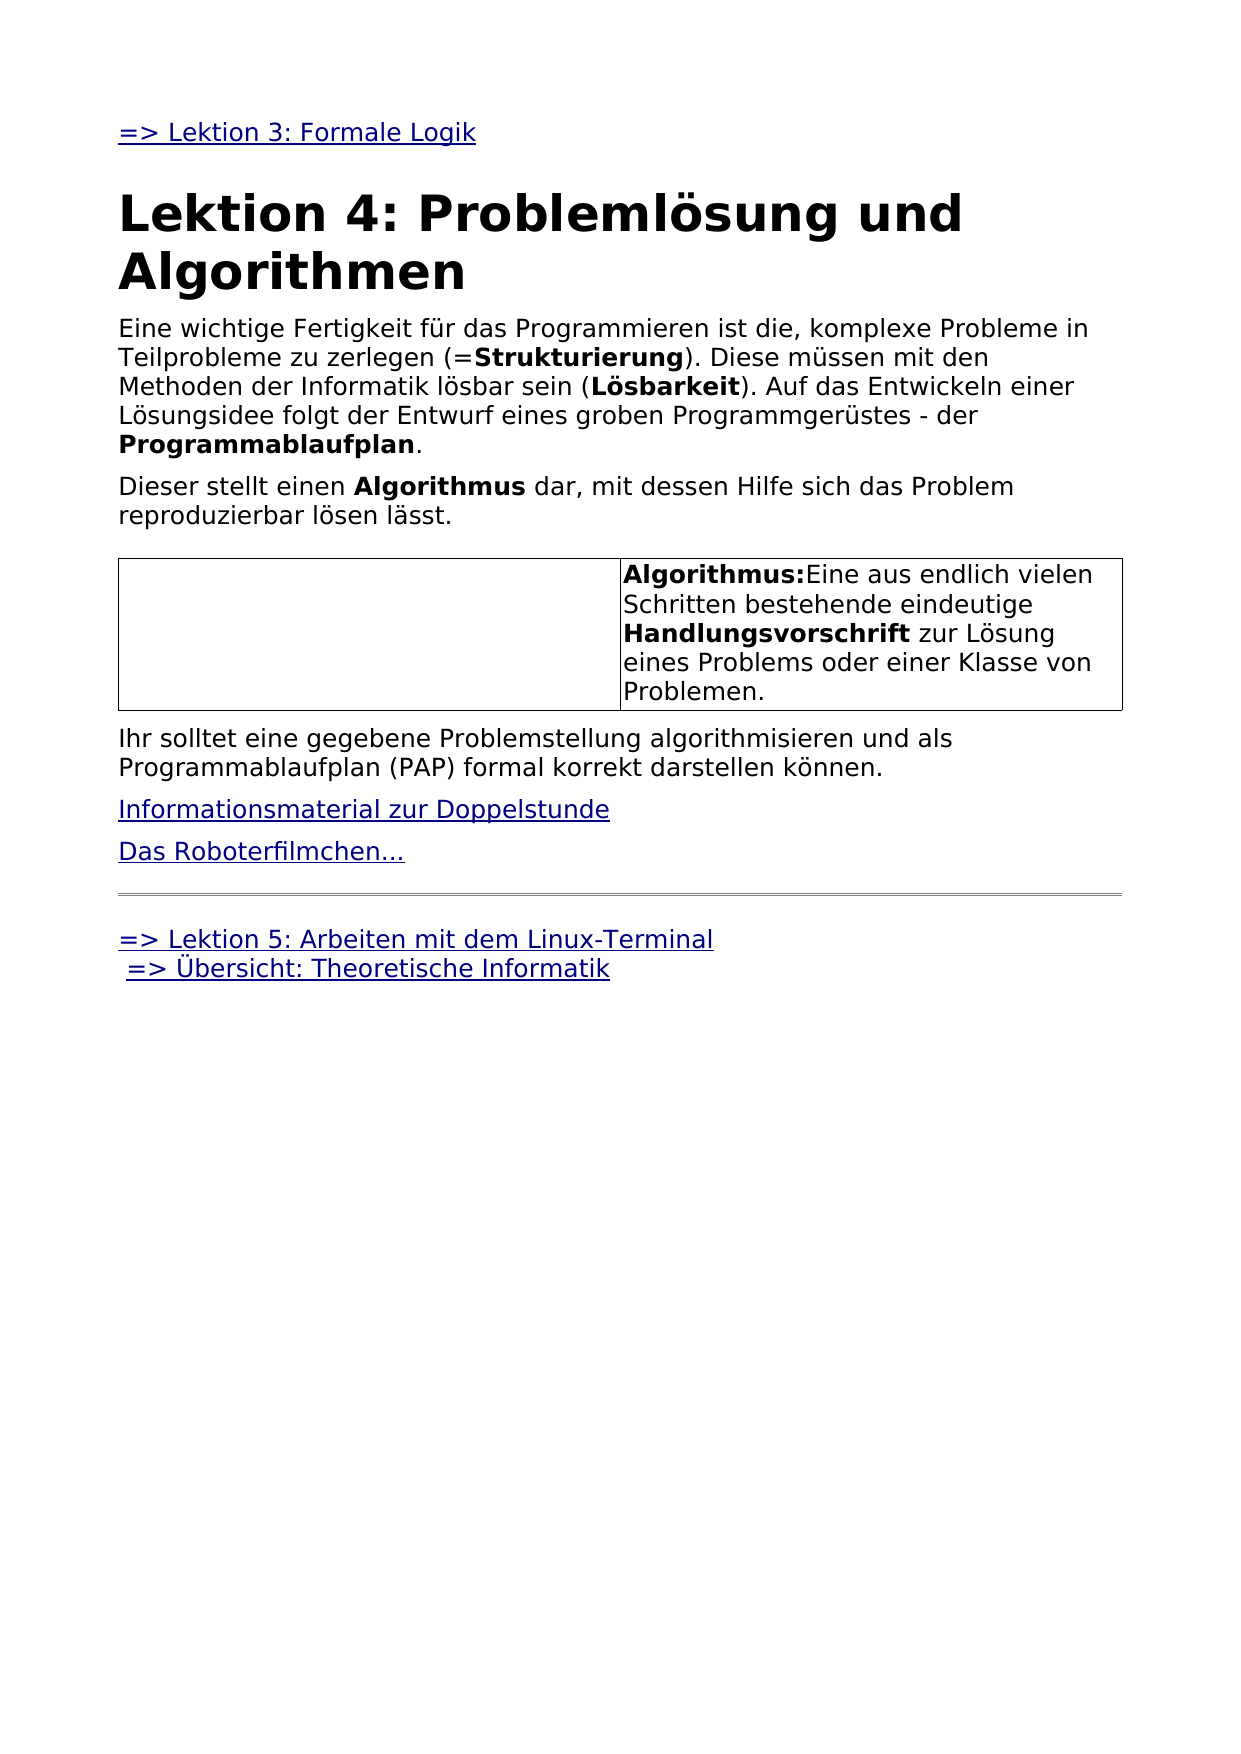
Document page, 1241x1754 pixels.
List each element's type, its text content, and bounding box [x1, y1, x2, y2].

text Das Roboterfilmchen... [118, 837, 1122, 866]
text => Lektion 5: Arbeiten mit dem Linux-Terminal => Übersicht: Theoretische Informatik [118, 925, 1122, 983]
text Informationsmaterial zur Doppelstunde [118, 795, 1122, 824]
table_header [119, 559, 620, 709]
text Ihr solltet eine gegebene Problemstellung algorithmisieren und als Programmablaufplan (PAP) formal korrekt darstellen können. [118, 724, 1122, 783]
text Eine wichtige Fertigkeit für das Programmieren ist die, komplexe Probleme in Teilprobleme zu zerlegen (=Strukturierung). Diese müssen mit den Methoden der Informatik lösbar sein (Lösbarkeit). Auf das Entwickeln einer Lösungsidee folgt der Entwurf eines groben Programmgerüstes - der Programmablaufplan. [118, 314, 1122, 459]
text Dieser stellt einen Algorithmus dar, mit dessen Hilfe sich das Problem reproduzierbar lösen lässt. [118, 472, 1122, 530]
table_header Algorithmus:Eine aus endlich vielen Schritten bestehende eindeutige Handlungsvorschrift zur Lösung eines Problems oder einer Klasse von Problemen. [621, 559, 1122, 709]
subtitle Lektion 4: Problemlösung und Algorithmen [118, 185, 1122, 301]
text => Lektion 3: Formale Logik [118, 118, 1122, 147]
